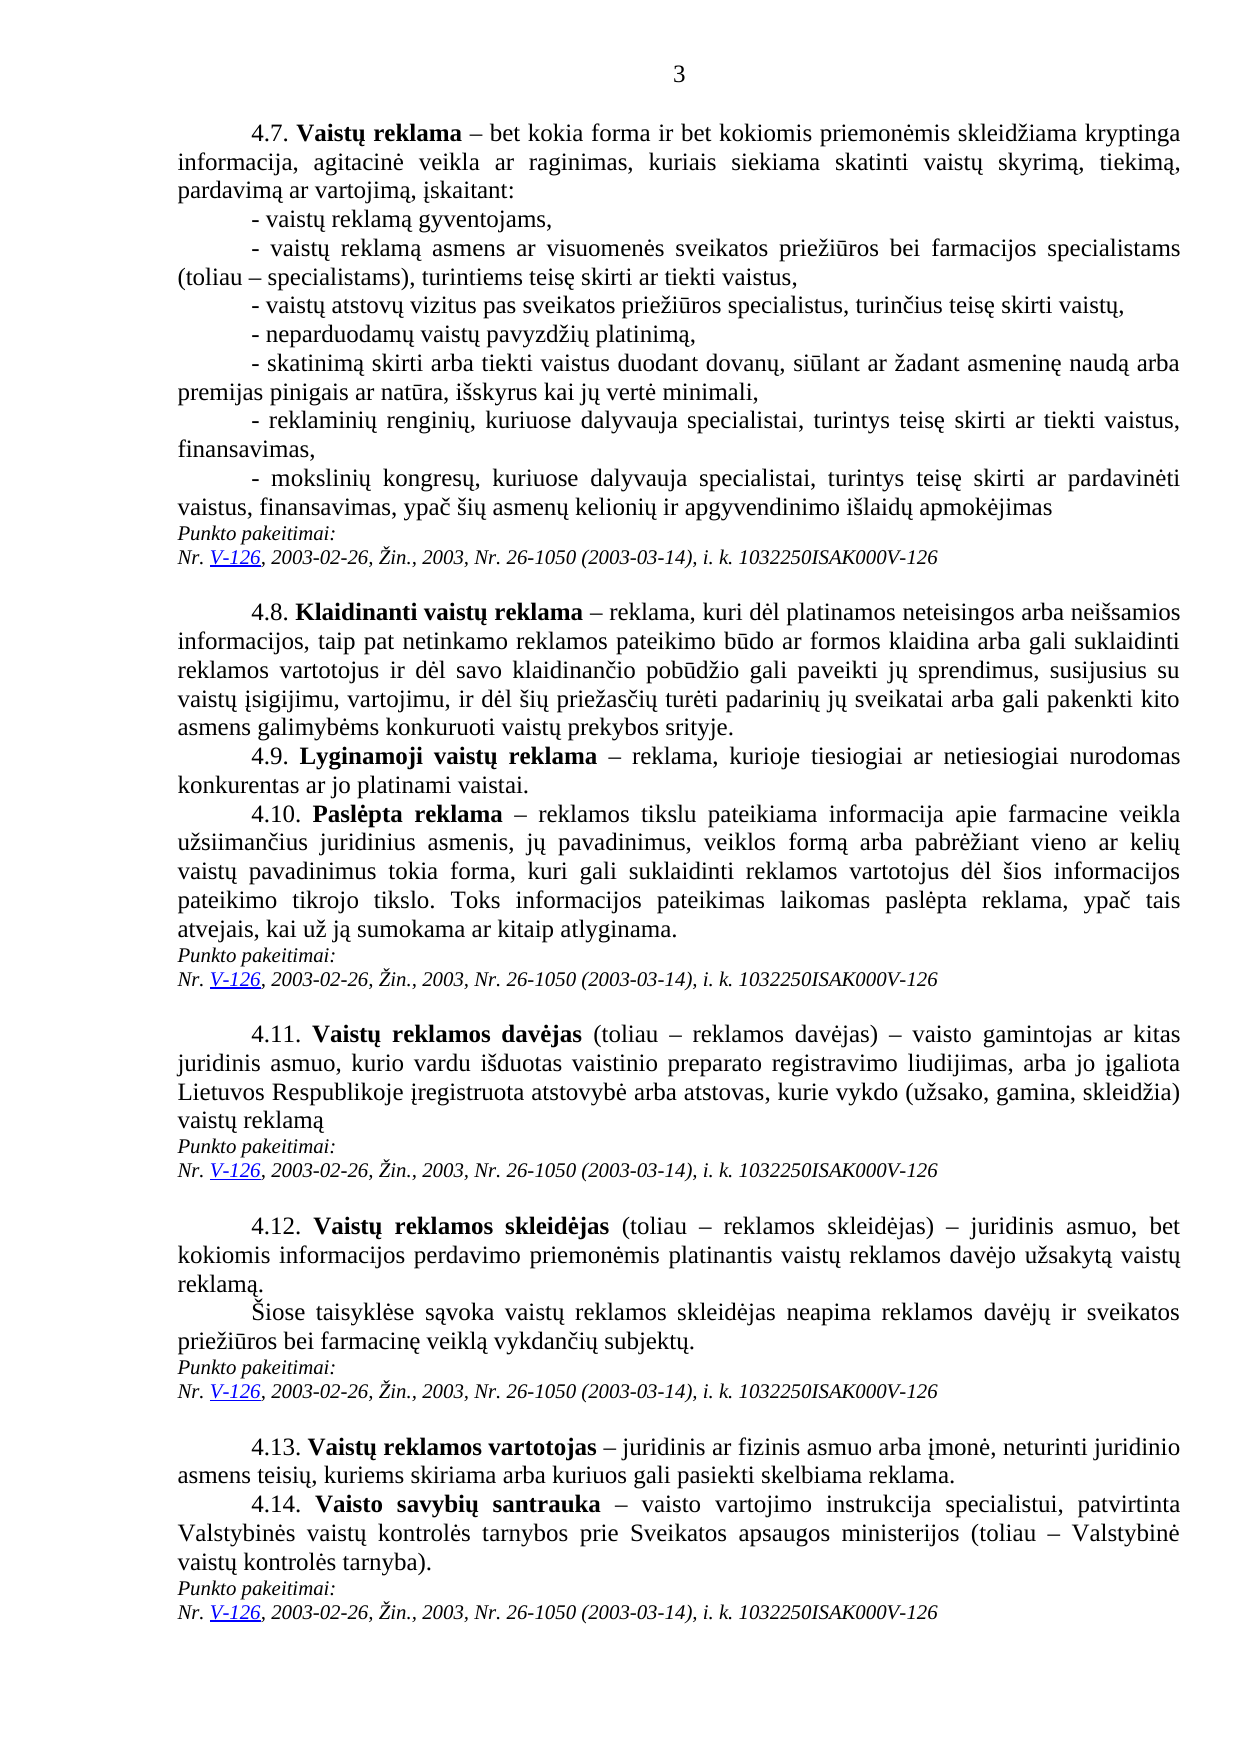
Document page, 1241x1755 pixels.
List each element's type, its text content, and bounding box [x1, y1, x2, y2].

text - vaistų reklamą asmens ar visuomenės sveikatos priežiūros bei farmacijos specialistams (toliau – specialistams), turintiems teisę skirti ar tiekti vaistus, [177, 233, 1181, 291]
text Punkto pakeitimai: [177, 1134, 1181, 1158]
text Nr. V-126, 2003-02-26, Žin., 2003, Nr. 26-1050 (2003-03-14), i. k. 1032250ISAK000V-126 [177, 1379, 1181, 1403]
text Punkto pakeitimai: [177, 521, 1181, 545]
text 4.10. Paslėpta reklama – reklamos tikslu pateikiama informacija apie farmacine veikla užsiimančius juridinius asmenis, jų pavadinimus, veiklos formą arba pabrėžiant vieno ar kelių vaistų pavadinimus tokia forma, kuri gali suklaidinti reklamos vartotojus dėl šios informacijos pateikimo tikrojo tikslo. Toks informacijos pateikimas laikomas paslėpta reklama, ypač tais atvejais, kai už ją sumokama ar kitaip atlyginama. [177, 799, 1181, 942]
text 4.14. Vaisto savybių santrauka – vaisto vartojimo instrukcija specialistui, patvirtinta Valstybinės vaistų kontrolės tarnybos prie Sveikatos apsaugos ministerijos (toliau – Valstybinė vaistų kontrolės tarnyba). [177, 1489, 1181, 1576]
text - skatinimą skirti arba tiekti vaistus duodant dovanų, siūlant ar žadant asmeninę naudą arba premijas pinigais ar natūra, išskyrus kai jų vertė minimali, [177, 348, 1181, 406]
text Nr. V-126, 2003-02-26, Žin., 2003, Nr. 26-1050 (2003-03-14), i. k. 1032250ISAK000V-126 [177, 967, 1181, 991]
text - mokslinių kongresų, kuriuose dalyvauja specialistai, turintys teisę skirti ar pardavinėti vaistus, finansavimas, ypač šių asmenų kelionių ir apgyvendinimo išlaidų apmokėjimas [177, 463, 1181, 521]
text Punkto pakeitimai: [177, 942, 1181, 967]
text Nr. V-126, 2003-02-26, Žin., 2003, Nr. 26-1050 (2003-03-14), i. k. 1032250ISAK000V-126 [177, 1600, 1181, 1624]
text 4.12. Vaistų reklamos skleidėjas (toliau – reklamos skleidėjas) – juridinis asmuo, bet kokiomis informacijos perdavimo priemonėmis platinantis vaistų reklamos davėjo užsakytą vaistų reklamą. [177, 1211, 1181, 1297]
text 4.8. Klaidinanti vaistų reklama – reklama, kuri dėl platinamos neteisingos arba neišsamios informacijos, taip pat netinkamo reklamos pateikimo būdo ar formos klaidina arba gali suklaidinti reklamos vartotojus ir dėl savo klaidinančio pobūdžio gali paveikti jų sprendimus, susijusius su vaistų įsigijimu, vartojimu, ir dėl šių priežasčių turėti padarinių jų sveikatai arba gali pakenkti kito asmens galimybėms konkuruoti vaistų prekybos srityje. [177, 597, 1181, 741]
text Nr. V-126, 2003-02-26, Žin., 2003, Nr. 26-1050 (2003-03-14), i. k. 1032250ISAK000V-126 [177, 1158, 1181, 1182]
text Punkto pakeitimai: [177, 1576, 1181, 1600]
text - neparduodamų vaistų pavyzdžių platinimą, [177, 319, 1181, 348]
text Nr. V-126, 2003-02-26, Žin., 2003, Nr. 26-1050 (2003-03-14), i. k. 1032250ISAK000V-126 [177, 545, 1181, 569]
text 4.7. Vaistų reklama – bet kokia forma ir bet kokiomis priemonėmis skleidžiama kryptinga informacija, agitacinė veikla ar raginimas, kuriais siekiama skatinti vaistų skyrimą, tiekimą, pardavimą ar vartojimą, įskaitant: [177, 118, 1181, 204]
text - vaistų atstovų vizitus pas sveikatos priežiūros specialistus, turinčius teisę skirti vaistų, [177, 291, 1181, 319]
text 4.13. Vaistų reklamos vartotojas – juridinis ar fizinis asmuo arba įmonė, neturinti juridinio asmens teisių, kuriems skiriama arba kuriuos gali pasiekti skelbiama reklama. [177, 1432, 1181, 1489]
text - reklaminių renginių, kuriuose dalyvauja specialistai, turintys teisę skirti ar tiekti vaistus, finansavimas, [177, 406, 1181, 463]
text Punkto pakeitimai: [177, 1355, 1181, 1379]
text 4.11. Vaistų reklamos davėjas (toliau – reklamos davėjas) – vaisto gamintojas ar kitas juridinis asmuo, kurio vardu išduotas vaistinio preparato registravimo liudijimas, arba jo įgaliota Lietuvos Respublikoje įregistruota atstovybė arba atstovas, kurie vykdo (užsako, gamina, skleidžia) vaistų reklamą [177, 1019, 1181, 1134]
text Šiose taisyklėse sąvoka vaistų reklamos skleidėjas neapima reklamos davėjų ir sveikatos priežiūros bei farmacinę veiklą vykdančių subjektų. [177, 1297, 1181, 1355]
text 4.9. Lyginamoji vaistų reklama – reklama, kurioje tiesiogiai ar netiesiogiai nurodomas konkurentas ar jo platinami vaistai. [177, 741, 1181, 799]
text - vaistų reklamą gyventojams, [177, 204, 1181, 233]
